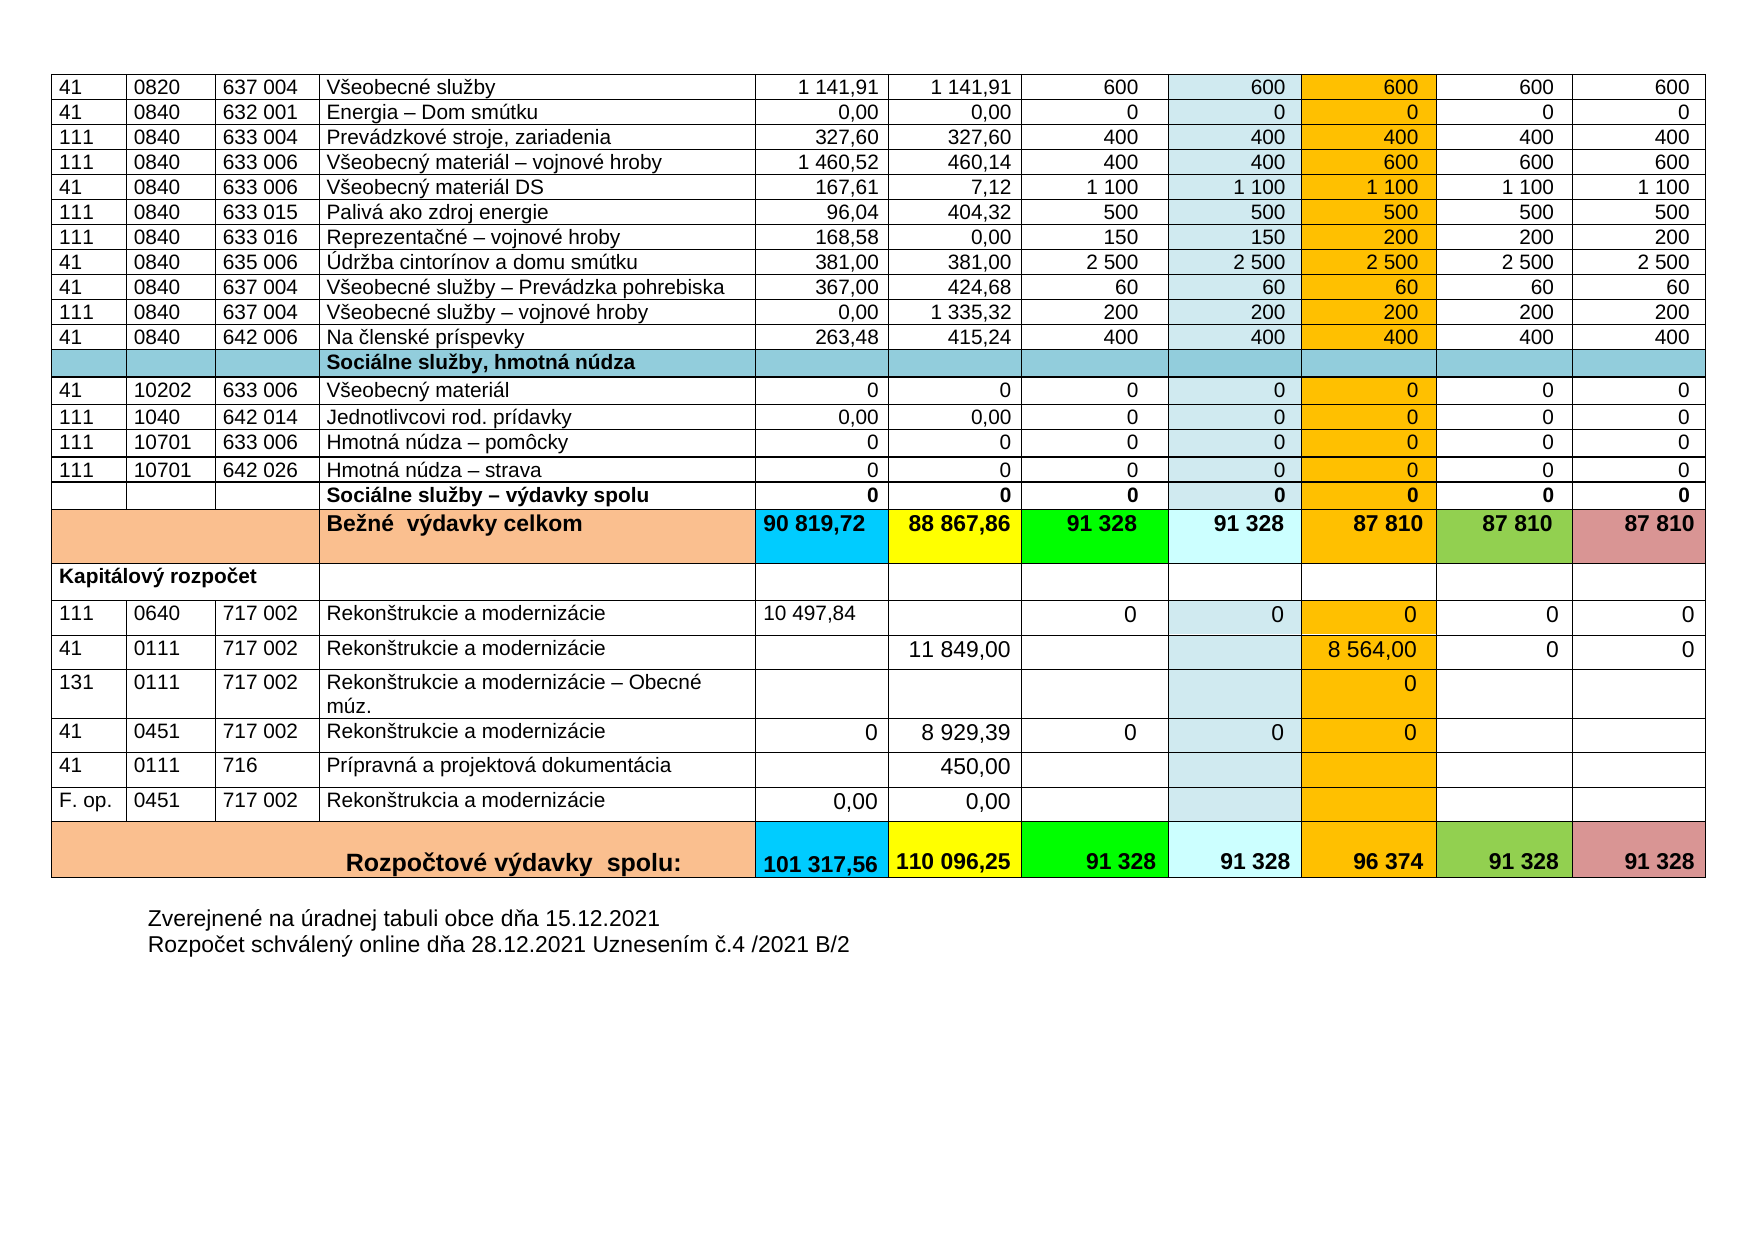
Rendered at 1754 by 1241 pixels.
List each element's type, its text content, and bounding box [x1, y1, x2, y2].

table_cell 88 867,86 [889, 510, 1021, 563]
table_cell 111 [52, 150, 126, 174]
table_cell [1706, 174, 1754, 199]
table_cell 0 [1302, 100, 1436, 124]
table_cell 41 [52, 378, 126, 404]
table_cell [127, 350, 215, 376]
table_cell 91 328 [1022, 510, 1168, 563]
table_cell 400 [1573, 325, 1705, 349]
table_cell 1 100 [1022, 175, 1168, 199]
table_cell 0 [1573, 430, 1705, 456]
table_cell [889, 564, 1021, 600]
table_cell [1437, 753, 1572, 787]
table_cell Všeobecný materiál DS [320, 175, 755, 199]
table_cell 91 328 [1169, 822, 1301, 877]
table_cell 400 [1022, 325, 1168, 349]
table_cell 0 [1302, 378, 1436, 404]
table_cell 0,00 [756, 100, 888, 124]
table_cell [889, 350, 1021, 376]
table_cell 87 810 [1573, 510, 1705, 563]
table_cell [1437, 719, 1572, 752]
table_cell 0 [756, 458, 888, 481]
table_cell 0840 [127, 125, 215, 149]
table_cell 0 [1022, 378, 1168, 404]
table_cell 87 810 [1437, 510, 1572, 563]
table_cell 500 [1169, 200, 1301, 224]
text Rozpočet schválený online dňa 28.12.2021 Uznesením č.4 /2021 B/2 [148, 931, 1606, 957]
table_cell 8 929,39 [889, 719, 1021, 752]
table_cell 200 [1169, 300, 1301, 324]
table_cell [1706, 563, 1754, 600]
table_cell [756, 670, 888, 718]
table_cell 200 [1437, 225, 1572, 249]
table_cell [127, 483, 215, 509]
table_cell 1 141,91 [889, 75, 1021, 99]
table_cell Hmotná núdza – pomôcky [320, 430, 755, 456]
table_cell 200 [1437, 300, 1572, 324]
table_cell [1573, 350, 1705, 376]
table_cell 41 [52, 100, 126, 124]
table_cell Na členské príspevky [320, 325, 755, 349]
table_cell [1169, 670, 1301, 718]
table_cell Sociálne služby – výdavky spolu [320, 483, 755, 509]
table_cell [756, 636, 888, 669]
table_cell 87 810 [1302, 510, 1436, 563]
table_cell Všeobecný materiál – vojnové hroby [320, 150, 755, 174]
table_cell 11 849,00 [889, 636, 1021, 669]
table_cell Rozpočtové výdavky spolu: [52, 822, 755, 877]
table_cell 0,00 [889, 788, 1021, 821]
table_cell 0 [756, 378, 888, 404]
table_cell [889, 601, 1021, 634]
table_cell 400 [1022, 125, 1168, 149]
table_cell 1 100 [1169, 175, 1301, 199]
table_cell 633 006 [216, 378, 319, 404]
table_cell 500 [1437, 200, 1572, 224]
table_cell 0 [1302, 483, 1436, 509]
table_cell 1 100 [1437, 175, 1572, 199]
table_cell 0,00 [756, 405, 888, 429]
table_cell 0 [1573, 378, 1705, 404]
table_cell 633 006 [216, 430, 319, 456]
table_cell [1706, 718, 1754, 752]
table_cell 91 328 [1169, 510, 1301, 563]
table_cell 111 [52, 405, 126, 429]
table_cell 0 [1437, 405, 1572, 429]
table_cell 0 [889, 458, 1021, 481]
table_cell 41 [52, 175, 126, 199]
table_cell [1573, 719, 1705, 752]
table_cell 600 [1437, 75, 1572, 99]
table_cell [1706, 821, 1754, 877]
table_cell 0 [1022, 430, 1168, 456]
table_cell 633 004 [216, 125, 319, 149]
table_cell 637 004 [216, 300, 319, 324]
table_cell Sociálne služby, hmotná núdza [320, 350, 755, 376]
table_cell 717 002 [216, 719, 319, 752]
table_cell [1022, 350, 1168, 376]
table_cell 60 [1022, 275, 1168, 299]
table_cell 0840 [127, 200, 215, 224]
table_cell 415,24 [889, 325, 1021, 349]
table_cell 0 [1022, 719, 1168, 752]
table_cell [1706, 149, 1754, 174]
table_cell 600 [1573, 150, 1705, 174]
table_cell 0 [1169, 430, 1301, 456]
table_cell 200 [1022, 300, 1168, 324]
table_cell 200 [1573, 300, 1705, 324]
table_cell 450,00 [889, 753, 1021, 787]
table_cell 41 [52, 250, 126, 274]
table_cell [1706, 481, 1754, 509]
table_cell [1302, 788, 1436, 821]
table_cell [1706, 635, 1754, 669]
table_cell [1706, 600, 1754, 634]
table_cell 400 [1022, 150, 1168, 174]
table_cell 1 100 [1302, 175, 1436, 199]
table_cell [1706, 249, 1754, 274]
table_cell 111 [52, 200, 126, 224]
table_cell 91 328 [1022, 822, 1168, 877]
table_cell 381,00 [756, 250, 888, 274]
table_cell 1 141,91 [756, 75, 888, 99]
table_cell [1706, 224, 1754, 249]
table_cell 91 328 [1573, 822, 1705, 877]
table_cell 633 006 [216, 150, 319, 174]
table_cell 96,04 [756, 200, 888, 224]
table_cell [216, 483, 319, 509]
table_cell 0840 [127, 250, 215, 274]
table_cell [1169, 753, 1301, 787]
table_cell Všeobecné služby – vojnové hroby [320, 300, 755, 324]
table_cell 90 819,72 [756, 510, 888, 563]
table_cell [756, 350, 888, 376]
table_cell 167,61 [756, 175, 888, 199]
table_cell 0,00 [889, 225, 1021, 249]
table_cell 41 [52, 325, 126, 349]
table_cell 0 [1573, 636, 1705, 669]
table_cell 400 [1169, 125, 1301, 149]
table_cell Prevádzkové stroje, zariadenia [320, 125, 755, 149]
table_cell [52, 510, 319, 563]
table_cell Údržba cintorínov a domu smútku [320, 250, 755, 274]
table_cell [1706, 509, 1754, 563]
table_cell Rekonštrukcie a modernizácie [320, 601, 755, 634]
table_cell [1706, 99, 1754, 124]
table_cell 0 [1169, 100, 1301, 124]
table_cell 0 [889, 430, 1021, 456]
table_cell [1573, 670, 1705, 718]
table_cell [1706, 456, 1754, 481]
table_cell [1706, 274, 1754, 299]
table_cell 0111 [127, 753, 215, 787]
table_cell 0840 [127, 300, 215, 324]
table_cell 150 [1169, 225, 1301, 249]
table_cell [52, 483, 126, 509]
table_cell 10 497,84 [756, 601, 888, 634]
table_cell 150 [1022, 225, 1168, 249]
table_cell 632 001 [216, 100, 319, 124]
table_cell 2 500 [1022, 250, 1168, 274]
table_cell Všeobecný materiál [320, 378, 755, 404]
table_cell 460,14 [889, 150, 1021, 174]
table_cell 642 026 [216, 458, 319, 481]
table_cell 110 096,25 [889, 822, 1021, 877]
table_cell 0 [1437, 430, 1572, 456]
table_cell [1706, 349, 1754, 376]
table_cell Palivá ako zdroj energie [320, 200, 755, 224]
table_cell 0 [889, 483, 1021, 509]
table_cell 111 [52, 225, 126, 249]
table_cell 716 [216, 753, 319, 787]
table_cell 600 [1022, 75, 1168, 99]
table_cell 111 [52, 125, 126, 149]
table_cell 0 [1022, 405, 1168, 429]
table_cell [1302, 753, 1436, 787]
table_cell [1573, 788, 1705, 821]
table_cell 10202 [127, 378, 215, 404]
table_cell [1573, 753, 1705, 787]
table_cell [1706, 376, 1754, 404]
table_cell 0 [1169, 458, 1301, 481]
table_cell 1 335,32 [889, 300, 1021, 324]
table_cell 381,00 [889, 250, 1021, 274]
table_cell Rekonštrukcie a modernizácie – Obecné múz. [320, 670, 755, 718]
table_cell 404,32 [889, 200, 1021, 224]
table_cell 0111 [127, 670, 215, 718]
table_cell 7,12 [889, 175, 1021, 199]
table_cell [1169, 350, 1301, 376]
table_cell 1 100 [1573, 175, 1705, 199]
table_cell 41 [52, 753, 126, 787]
table_cell 0840 [127, 275, 215, 299]
table_cell 111 [52, 458, 126, 481]
table_cell 0 [756, 430, 888, 456]
table_cell 0 [1573, 458, 1705, 481]
table_cell 101 317,56 [756, 822, 888, 877]
table_cell 0820 [127, 75, 215, 99]
table_cell Jednotlivcovi rod. prídavky [320, 405, 755, 429]
table_cell Energia – Dom smútku [320, 100, 755, 124]
table_cell 635 006 [216, 250, 319, 274]
table_cell [1706, 299, 1754, 324]
table_cell Reprezentačné – vojnové hroby [320, 225, 755, 249]
table_cell [756, 753, 888, 787]
table_cell 0 [1302, 405, 1436, 429]
table_cell 111 [52, 430, 126, 456]
table_cell 367,00 [756, 275, 888, 299]
table_cell 0,00 [889, 100, 1021, 124]
table_cell Rekonštrukcia a modernizácie [320, 788, 755, 821]
table_cell 168,58 [756, 225, 888, 249]
table_cell 60 [1437, 275, 1572, 299]
table_cell 111 [52, 300, 126, 324]
table_cell [1022, 564, 1168, 600]
table_cell 0 [1437, 458, 1572, 481]
table_cell 633 006 [216, 175, 319, 199]
table_cell 717 002 [216, 788, 319, 821]
table_cell 0 [1169, 405, 1301, 429]
table_cell 0 [1169, 483, 1301, 509]
table_cell 0111 [127, 636, 215, 669]
table_cell [1706, 669, 1754, 718]
table_cell 642 006 [216, 325, 319, 349]
table_cell [1437, 670, 1572, 718]
table_cell 327,60 [889, 125, 1021, 149]
table_cell 400 [1169, 150, 1301, 174]
table_cell 0 [1169, 378, 1301, 404]
table_cell F. op. [52, 788, 126, 821]
table_cell [1706, 74, 1754, 99]
table_cell 0840 [127, 100, 215, 124]
table_cell 637 004 [216, 75, 319, 99]
table_cell 400 [1437, 325, 1572, 349]
table_cell 91 328 [1437, 822, 1572, 877]
table_cell 424,68 [889, 275, 1021, 299]
table_cell 131 [52, 670, 126, 718]
table_cell 600 [1437, 150, 1572, 174]
table_cell 0 [1022, 100, 1168, 124]
table_cell 41 [52, 75, 126, 99]
table_cell 500 [1573, 200, 1705, 224]
table_cell 0 [1437, 100, 1572, 124]
table_cell 633 015 [216, 200, 319, 224]
table_cell 0 [1573, 405, 1705, 429]
table_cell 400 [1437, 125, 1572, 149]
table_cell 717 002 [216, 670, 319, 718]
table_cell 0451 [127, 719, 215, 752]
table_cell Všeobecné služby [320, 75, 755, 99]
table_cell Rekonštrukcie a modernizácie [320, 719, 755, 752]
table_cell 2 500 [1302, 250, 1436, 274]
table_cell 1040 [127, 405, 215, 429]
table_cell [1706, 324, 1754, 349]
table_cell [1437, 350, 1572, 376]
table_cell Kapitálový rozpočet [52, 564, 319, 600]
table_cell 111 [52, 601, 126, 634]
table_cell [756, 564, 888, 600]
table_cell 0 [1022, 483, 1168, 509]
table_cell 1 460,52 [756, 150, 888, 174]
table_cell [1022, 788, 1168, 821]
table_cell [320, 564, 755, 600]
text Zverejnené na úradnej tabuli obce dňa 15.12.2021 [148, 904, 1606, 931]
table_cell 8 564,00 [1302, 636, 1436, 669]
table_cell 0 [1169, 601, 1301, 634]
table_cell 0 [1573, 483, 1705, 509]
table_cell [1302, 564, 1436, 600]
table_cell 717 002 [216, 601, 319, 634]
table_cell 0 [1302, 670, 1436, 718]
table_cell 600 [1302, 150, 1436, 174]
table_cell [52, 350, 126, 376]
table_cell 60 [1302, 275, 1436, 299]
table_cell Bežné výdavky celkom [320, 510, 755, 563]
table_cell 41 [52, 275, 126, 299]
table_cell 0 [1437, 601, 1572, 634]
table_cell 60 [1169, 275, 1301, 299]
table_cell 642 014 [216, 405, 319, 429]
table_cell 0 [1022, 601, 1168, 634]
table_cell 0 [756, 483, 888, 509]
table_cell [1706, 429, 1754, 456]
table_cell [1706, 787, 1754, 821]
table_cell 600 [1302, 75, 1436, 99]
table_cell 2 500 [1169, 250, 1301, 274]
table_cell 0,00 [889, 405, 1021, 429]
table_cell [1169, 564, 1301, 600]
table_cell 0 [1022, 458, 1168, 481]
table_cell 0451 [127, 788, 215, 821]
table_cell [1437, 788, 1572, 821]
table_cell [889, 670, 1021, 718]
table_cell 0 [1302, 458, 1436, 481]
table_cell 0640 [127, 601, 215, 634]
table_cell [1706, 199, 1754, 224]
table_cell 400 [1302, 325, 1436, 349]
table_cell [216, 350, 319, 376]
table_cell 0 [1573, 100, 1705, 124]
table_cell [1169, 636, 1301, 669]
table_cell [1706, 124, 1754, 149]
table_cell 0840 [127, 175, 215, 199]
table_cell [1169, 788, 1301, 821]
table_cell 600 [1169, 75, 1301, 99]
table_cell [1706, 752, 1754, 787]
table_cell 0 [1437, 636, 1572, 669]
table_cell Hmotná núdza – strava [320, 458, 755, 481]
table_cell [1022, 636, 1168, 669]
table_cell 263,48 [756, 325, 888, 349]
table_cell 0,00 [756, 788, 888, 821]
table_cell 327,60 [756, 125, 888, 149]
table_cell [1022, 670, 1168, 718]
table_cell 200 [1302, 300, 1436, 324]
table_cell 60 [1573, 275, 1705, 299]
table_cell 400 [1302, 125, 1436, 149]
table_cell 633 016 [216, 225, 319, 249]
table_cell 637 004 [216, 275, 319, 299]
table_cell Všeobecné služby – Prevádzka pohrebiska [320, 275, 755, 299]
table_cell 0 [1302, 601, 1436, 634]
table_cell 0840 [127, 150, 215, 174]
table_cell Rekonštrukcie a modernizácie [320, 636, 755, 669]
table_cell 200 [1302, 225, 1436, 249]
table_cell 10701 [127, 430, 215, 456]
table_cell [1437, 564, 1572, 600]
table_cell 10701 [127, 458, 215, 481]
table_cell [1302, 350, 1436, 376]
table_cell 500 [1302, 200, 1436, 224]
table_cell [1022, 753, 1168, 787]
table_cell 500 [1022, 200, 1168, 224]
table_cell 0 [756, 719, 888, 752]
table_cell 0 [1437, 483, 1572, 509]
table_cell 2 500 [1437, 250, 1572, 274]
table_cell 41 [52, 719, 126, 752]
table_cell 0,00 [756, 300, 888, 324]
table_cell 41 [52, 636, 126, 669]
table_cell Prípravná a projektová dokumentácia [320, 753, 755, 787]
table_cell 0 [889, 378, 1021, 404]
table_cell 0 [1302, 719, 1436, 752]
table_cell 400 [1169, 325, 1301, 349]
table_cell 0840 [127, 325, 215, 349]
table_cell 2 500 [1573, 250, 1705, 274]
table_cell 400 [1573, 125, 1705, 149]
table_cell 717 002 [216, 636, 319, 669]
table_cell 0 [1302, 430, 1436, 456]
table_cell 0840 [127, 225, 215, 249]
table_cell 600 [1573, 75, 1705, 99]
table_cell 0 [1437, 378, 1572, 404]
table_cell 200 [1573, 225, 1705, 249]
table_cell [1573, 564, 1705, 600]
table_cell 96 374 [1302, 822, 1436, 877]
table_cell [1706, 404, 1754, 429]
table_cell 0 [1573, 601, 1705, 634]
table_cell 0 [1169, 719, 1301, 752]
